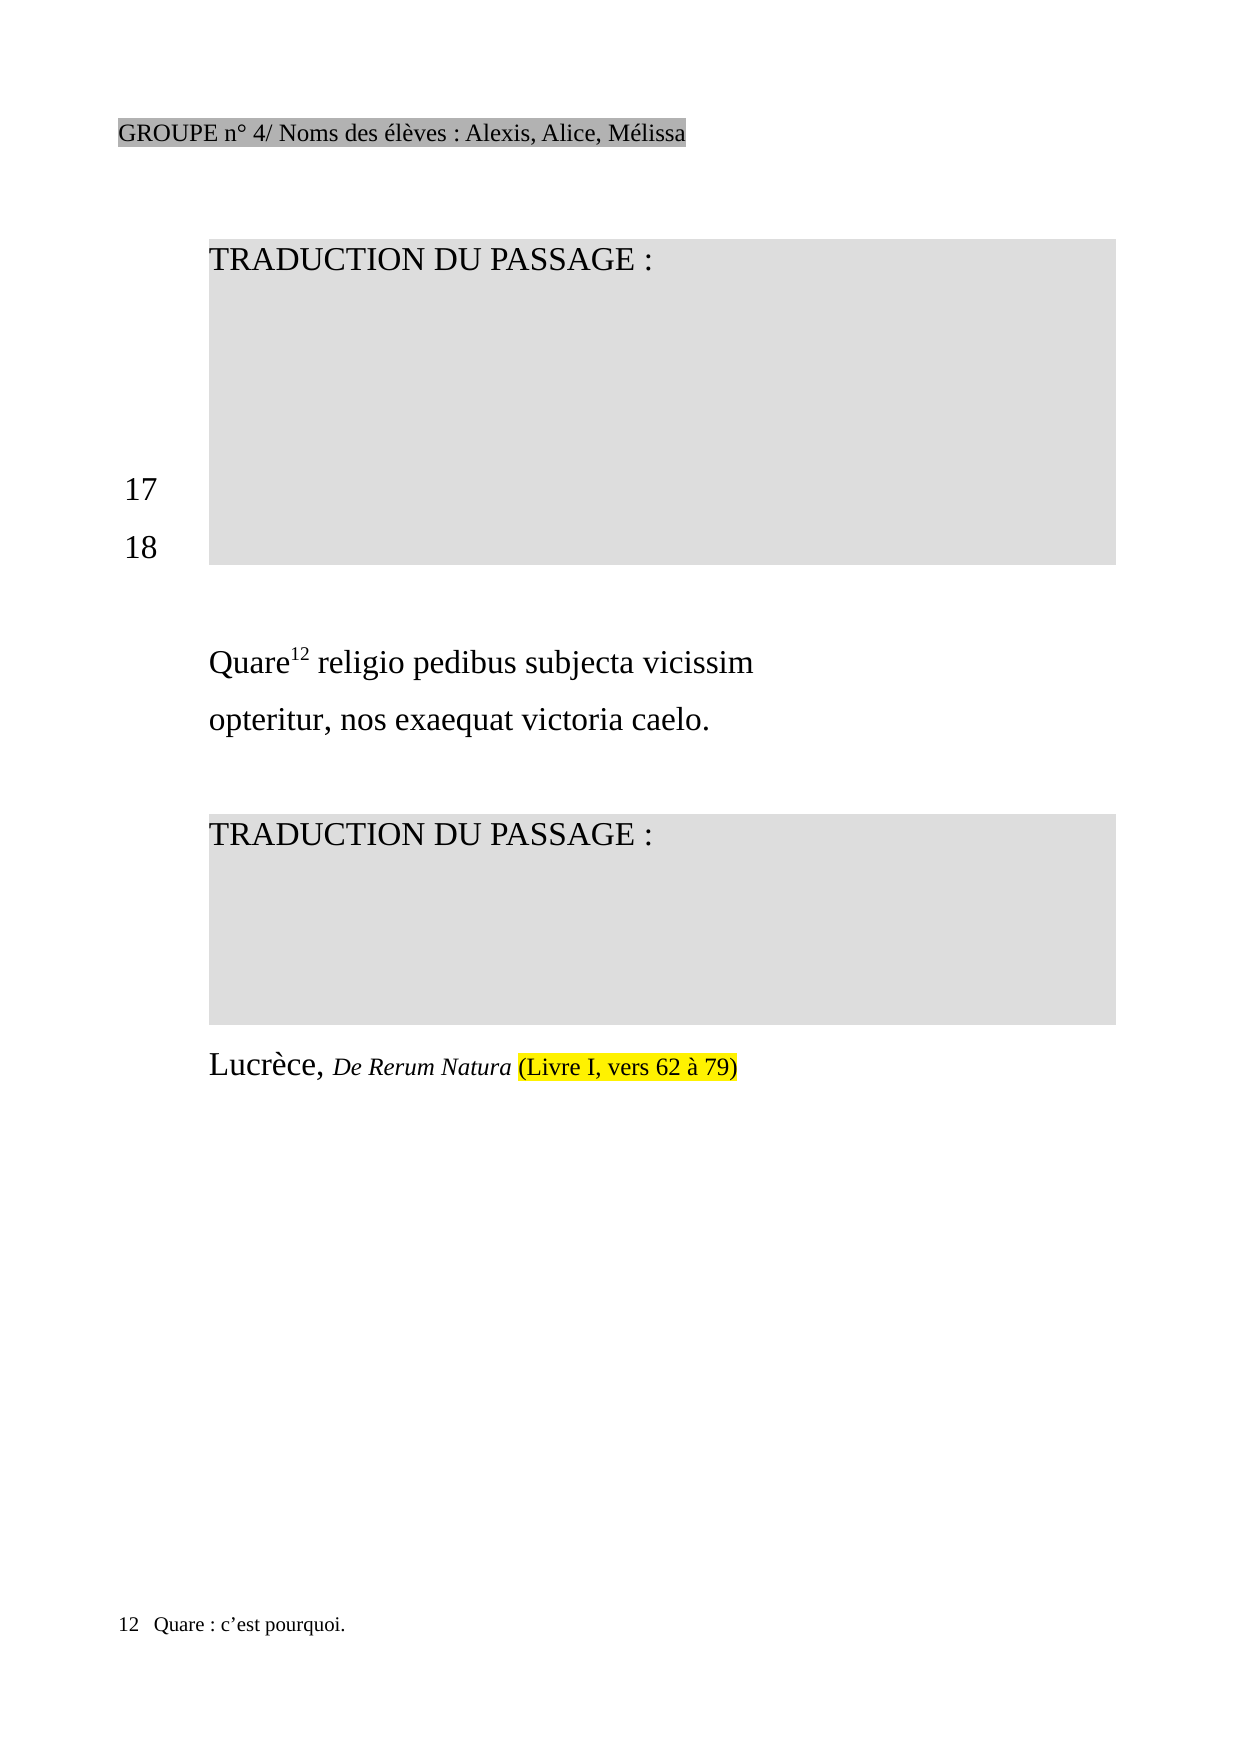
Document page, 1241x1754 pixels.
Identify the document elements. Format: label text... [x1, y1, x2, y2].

table_header 17 18 [118, 176, 203, 1089]
table_header [ Humana ante oculos foede cum vita jaceret in terris oppressa (à surligner en bleu !) gravi sub religione ], [ quae caput a caeli regionibus ostendebat horribili super aspectu mortalibus instans ] primum Graius homo mortalis tollere contra est oculos ausus primusque obsistere contra ; TRADUCTION DU PASSAGE : Avant, alors que la vie humaine gisait misérablement aux yeux devant les yeux (de tous), opprimée sous le lourd scrupule poids de la religion, qui exhibait sa tête depuis les régions du ciel, se tenant au-dessus des mortels par un son regard effrayant, pour la première fois, un homme grec mortel osa lever les yeux contre (elle) et (fut) le premier à se placer dresser contre (elle). quem neque fama deum nec fulmina nec minitanti murmure compressit caelum, sed eo magis acrem inritat animi virtutem, [ effringere ut arta naturae primus portarum claustra cupiret ]. TRADUCTION DU PASSAGE : Ergo vivida vis animi pervicit et extra processit longe flammantia moenia mundi atque omne immensum peragravit mente animoque, [ unde refert nobis victor][ quid possit oriri], [ quid nequeat],[ finita potestas denique cuique quanam sit ratione atque alte terminus haerens]. TRADUCTION DU PASSAGE : Quare religio pedibus subjecta vicissim opteritur, nos exaequat victoria caelo. TRADUCTION DU PASSAGE : Lucrèce, De Rerum Natura (Livre I, vers 62 à 79) [203, 176, 1122, 1089]
